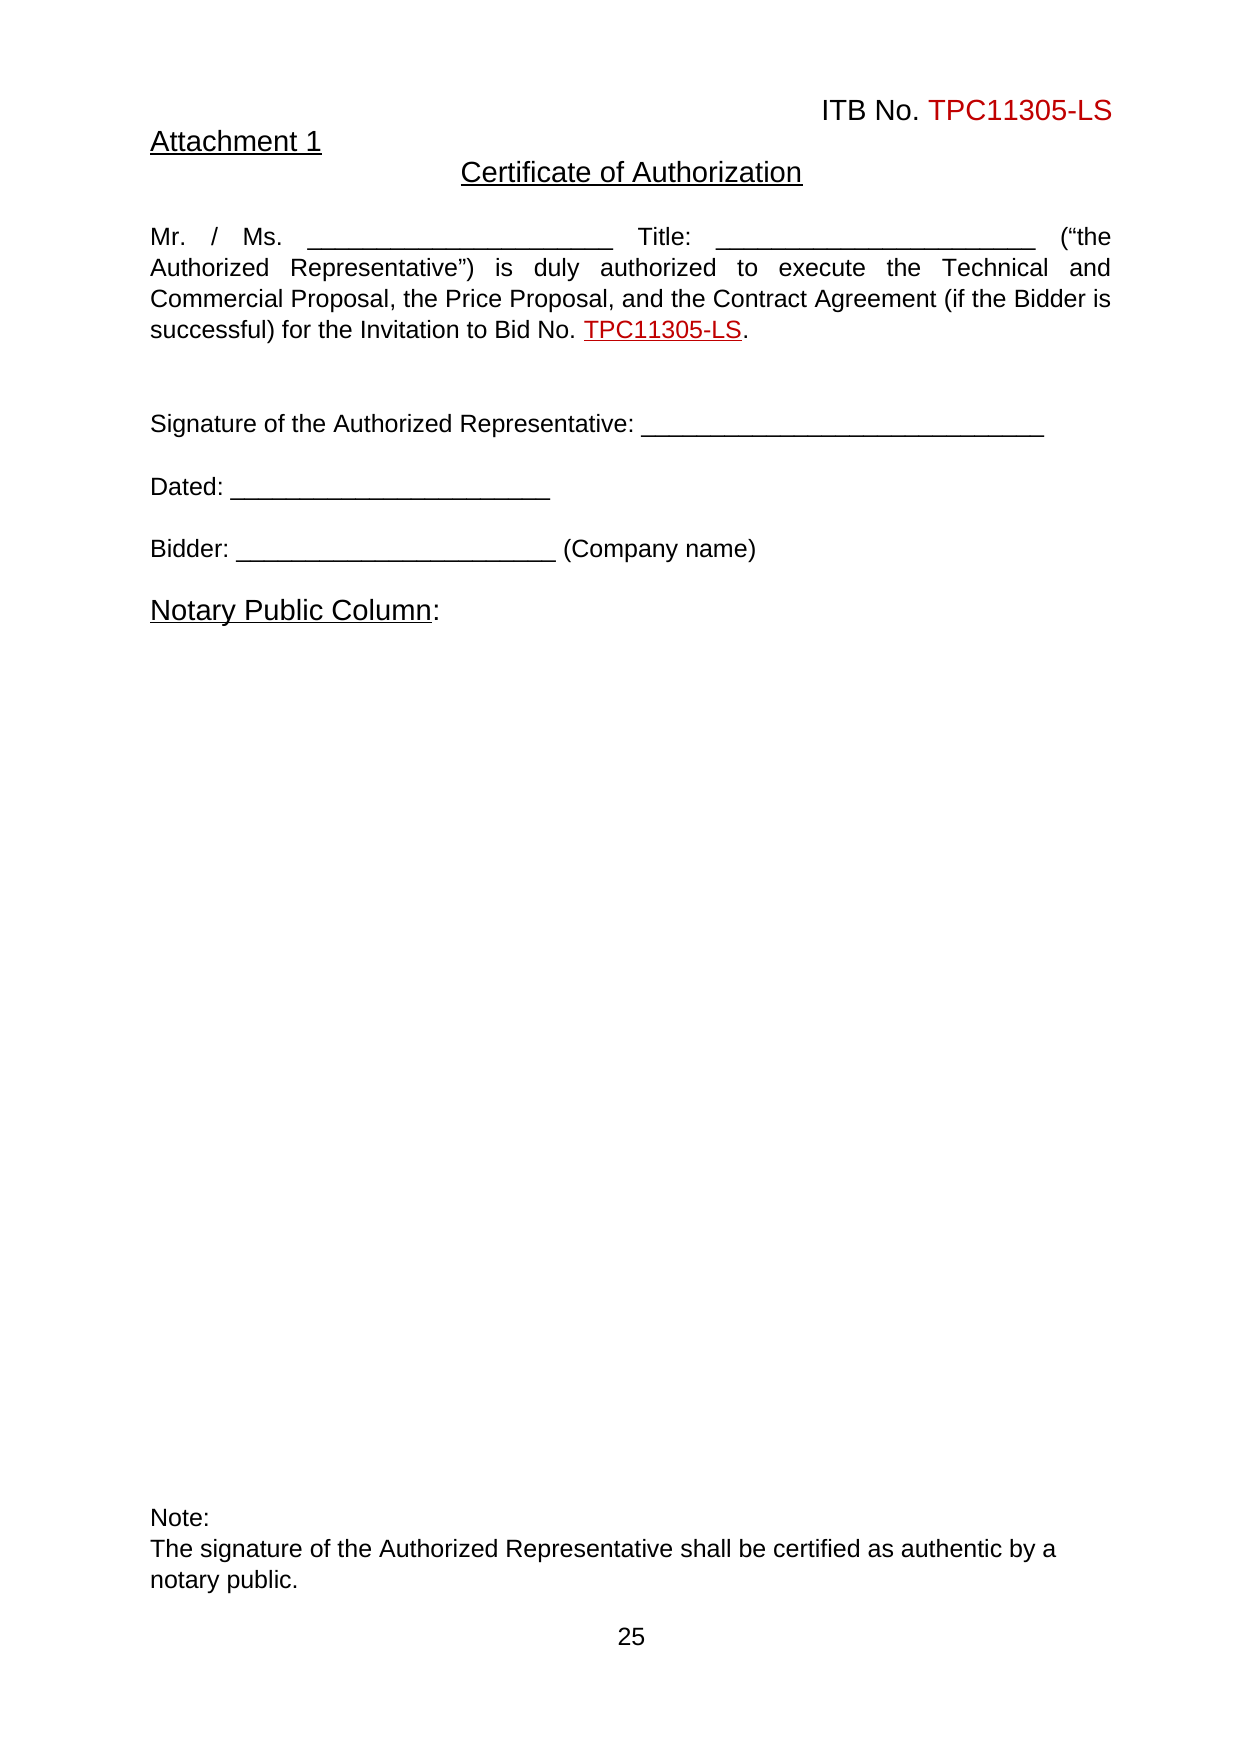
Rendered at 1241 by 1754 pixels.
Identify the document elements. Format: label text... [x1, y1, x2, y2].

text Note: [150, 1501, 1113, 1532]
text The signature of the Authorized Representative shall be certified as authentic by a notary public. [150, 1532, 1113, 1595]
text Signature of the Authorized Representative: _____________________________ [150, 407, 1113, 439]
text Mr. / Ms. ______________________ Title: _______________________ (“the Authorized Representative”) is duly authorized to execute the Technical and Commercial Proposal, the Price Proposal, and the Contract Agreement (if the Bidder is successful) for the Invitation to Bid No. TPC11305-LS. [150, 220, 1113, 345]
text Attachment 1 [150, 126, 1113, 157]
text Bidder: _______________________ (Company name) [150, 532, 1113, 564]
text Dated: _______________________ [150, 470, 1113, 501]
text Certificate of Authorization [150, 157, 1113, 189]
text Notary Public Column: [150, 595, 1113, 626]
